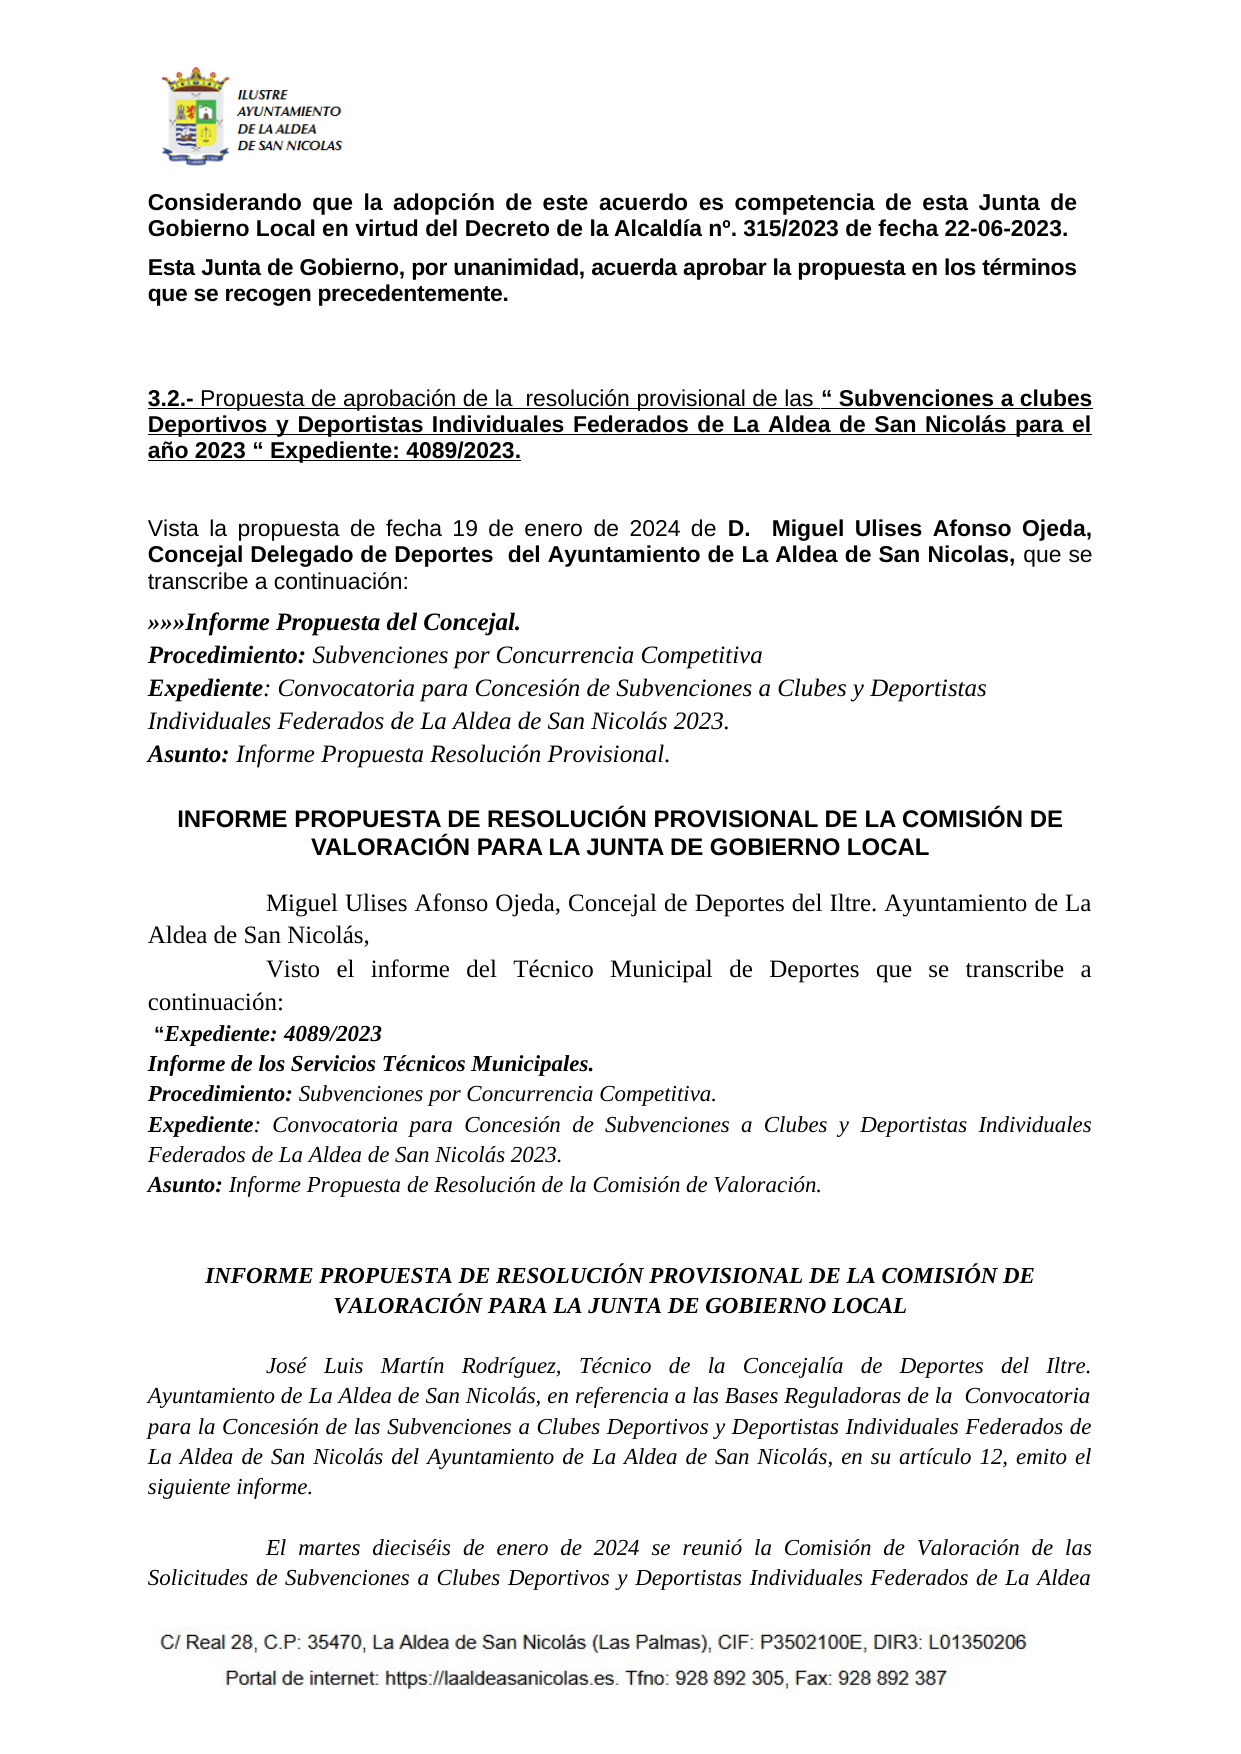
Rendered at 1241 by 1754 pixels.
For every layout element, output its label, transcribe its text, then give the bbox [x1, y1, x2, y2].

text Considerando que la adopción de este acuerdo es competencia de esta Junta de Gobierno Local en virtud del Decreto de la Alcaldía nº. 315/2023 de fecha 22-06-2023. [148, 188, 1078, 241]
text Deportivos y Deportistas Individuales Federados de La Aldea de San Nicolás para el año 2023 “ Expediente: 4089/2023. [148, 409, 1093, 464]
text INFORME PROPUESTA DE RESOLUCIÓN PROVISIONAL DE LA COMISIÓN DE VALORACIÓN PARA LA JUNTA DE GOBIERNO LOCAL [148, 1262, 1093, 1318]
text José Luis Martín Rodríguez, Técnico de la Concejalía de Deportes del Iltre. Ayuntamiento de La Aldea de San Nicolás, en referencia a las Bases Reguladoras de la Convocatoria para la Concesión de las Subvenciones a Clubes Deportivos y Deportistas Individuales Federados de La Aldea de San Nicolás del Ayuntamiento de La Aldea de San Nicolás, en su artículo 12, emito el siguiente informe. [148, 1352, 1093, 1499]
text El martes dieciséis de enero de 2024 se reunió la Comisión de Valoración de las Solicitudes de Subvenciones a Clubes Deportivos y Deportistas Individuales Federados de La Aldea [148, 1534, 1093, 1590]
text Expediente: Convocatoria para Concesión de Subvenciones a Clubes y Deportistas Individuales Federados de La Aldea de San Nicolás 2023. [148, 1111, 1093, 1167]
text Informe de los Servicios Técnicos Municipales. [148, 1050, 1093, 1077]
text Esta Junta de Gobierno, por unanimidad, acuerda aprobar la propuesta en los términos que se recogen precedentemente. [148, 254, 1078, 306]
text “Expediente: 4089/2023 [148, 1020, 1093, 1046]
text Asunto: Informe Propuesta Resolución Provisional. [148, 739, 1093, 767]
text Miguel Ulises Afonso Ojeda, Concejal de Deportes del Iltre. Ayuntamiento de La Aldea de San Nicolás, [148, 888, 1093, 949]
text Asunto: Informe Propuesta de Resolución de la Comisión de Valoración. [148, 1171, 1093, 1197]
text 3.2.- Propuesta de aprobación de la resolución provisional de las “ Subvenciones a clubes [148, 385, 1093, 408]
text »»»Informe Propuesta del Concejal. [148, 607, 1093, 635]
text Expediente: Convocatoria para Concesión de Subvenciones a Clubes y Deportistas Individuales Federados de La Aldea de San Nicolás 2023. [148, 673, 1093, 734]
picture [148, 59, 358, 173]
text Vista la propuesta de fecha 19 de enero de 2024 de D. Miguel Ulises Afonso Ojeda, Concejal Delegado de Deportes del Ayuntamiento de La Aldea de San Nicolas, que se transcribe a continuación: [148, 515, 1093, 594]
text INFORME PROPUESTA DE RESOLUCIÓN PROVISIONAL DE LA COMISIÓN DE VALORACIÓN PARA LA JUNTA DE GOBIERNO LOCAL [148, 805, 1093, 860]
text Procedimiento: Subvenciones por Concurrencia Competitiva [148, 640, 1093, 668]
text Procedimiento: Subvenciones por Concurrencia Competitiva. [148, 1081, 1093, 1107]
picture [148, 1626, 1034, 1694]
text Visto el informe del Técnico Municipal de Deportes que se transcribe a continuación: [148, 954, 1093, 1015]
